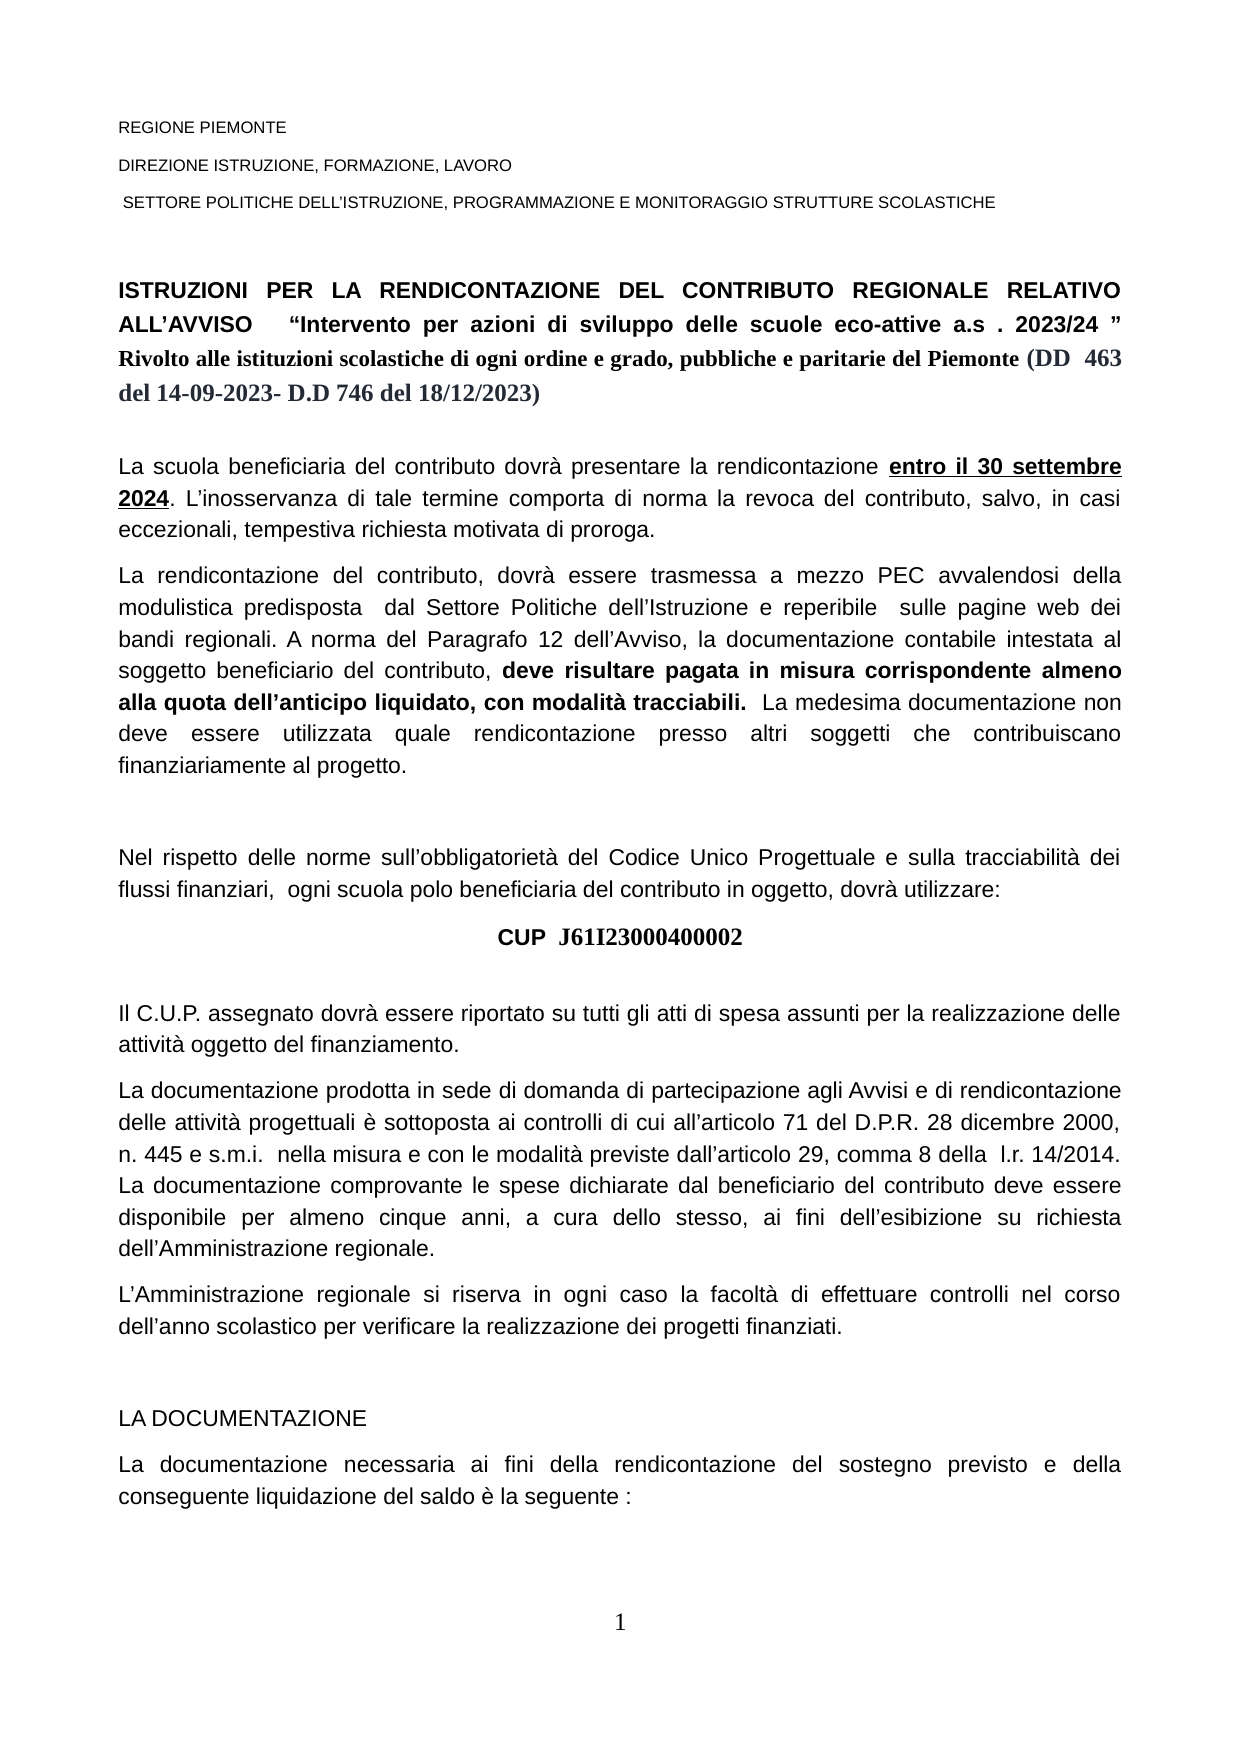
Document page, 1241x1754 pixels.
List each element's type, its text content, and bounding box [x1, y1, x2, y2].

text LA DOCUMENTAZIONE [118, 1405, 1122, 1432]
text La rendicontazione del contributo, dovrà essere trasmessa a mezzo PEC avvalendosi della modulistica predisposta dal Settore Politiche dell’Istruzione e reperibile sulle pagine web dei bandi regionali. A norma del Paragrafo 12 dell’Avviso, la documentazione contabile intestata al soggetto beneficiario del contributo, deve risultare pagata in misura corrispondente almeno alla quota dell’anticipo liquidato, con modalità tracciabili. La medesima documentazione non deve essere utilizzata quale rendicontazione presso altri soggetti che contribuiscano finanziariamente al progetto. [118, 562, 1122, 778]
text CUP J61I23000400002 [118, 922, 1122, 951]
text La documentazione prodotta in sede di domanda di partecipazione agli Avvisi e di rendicontazione delle attività progettuali è sottoposta ai controlli di cui all’articolo 71 del D.P.R. 28 dicembre 2000, n. 445 e s.m.i. nella misura e con le modalità previste dall’articolo 29, comma 8 della l.r. 14/2014. La documentazione comprovante le spese dichiarate dal beneficiario del contributo deve essere disponibile per almeno cinque anni, a cura dello stesso, ai fini dell’esibizione su richiesta dell’Amministrazione regionale. [118, 1077, 1122, 1262]
text L’Amministrazione regionale si riserva in ogni caso la facoltà di effettuare controlli nel corso dell’anno scolastico per verificare la realizzazione dei progetti finanziati. [118, 1281, 1122, 1339]
text DIREZIONE ISTRUZIONE, FORMAZIONE, LAVORO [118, 156, 1122, 175]
text La documentazione necessaria ai fini della rendicontazione del sostegno previsto e della conseguente liquidazione del saldo è la seguente : [118, 1451, 1122, 1509]
text ISTRUZIONI PER LA RENDICONTAZIONE DEL CONTRIBUTO REGIONALE RELATIVO ALL’AVVISO “Intervento per azioni di sviluppo delle scuole eco-attive a.s . 2023/24 ” Rivolto alle istituzioni scolastiche di ogni ordine e grado, pubbliche e paritarie del Piemonte (DD 463 del 14-09-2023- D.D 746 del 18/12/2023) [118, 277, 1122, 407]
text La scuola beneficiaria del contributo dovrà presentare la rendicontazione entro il 30 settembre 2024. L’inosservanza di tale termine comporta di norma la revoca del contributo, salvo, in casi eccezionali, tempestiva richiesta motivata di proroga. [118, 453, 1122, 543]
text SETTORE POLITICHE DELL’ISTRUZIONE, PROGRAMMAZIONE E MONITORAGGIO STRUTTURE SCOLASTICHE [118, 193, 1122, 212]
text REGIONE PIEMONTE [118, 118, 1122, 137]
text Nel rispetto delle norme sull’obbligatorietà del Codice Unico Progettuale e sulla tracciabilità dei flussi finanziari, ogni scuola polo beneficiaria del contributo in oggetto, dovrà utilizzare: [118, 844, 1122, 902]
text Il C.U.P. assegnato dovrà essere riportato su tutti gli atti di spesa assunti per la realizzazione delle attività oggetto del finanziamento. [118, 1000, 1122, 1058]
